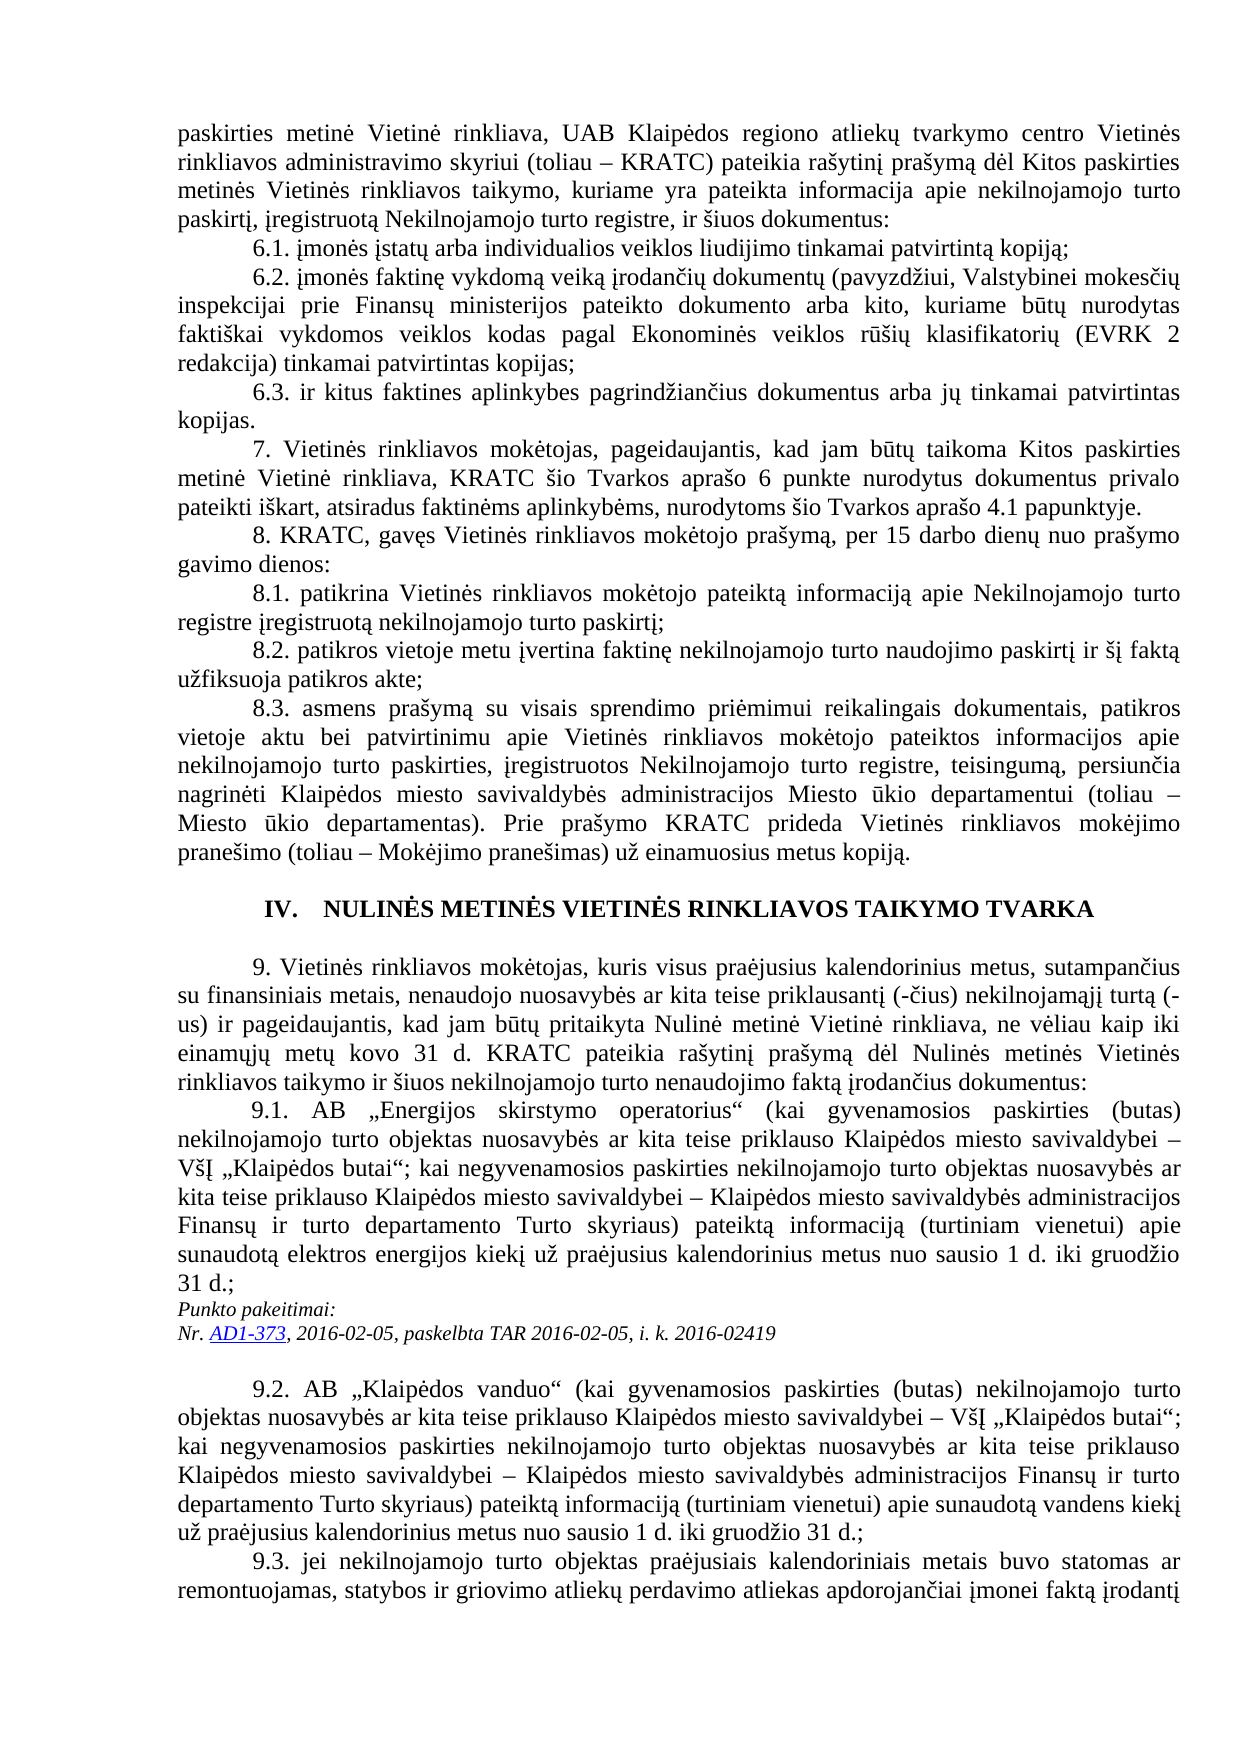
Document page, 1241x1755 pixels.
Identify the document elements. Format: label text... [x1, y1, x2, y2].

text 8. KRATC, gavęs Vietinės rinkliavos mokėtojo prašymą, per 15 darbo dienų nuo prašymo gavimo dienos: [177, 521, 1181, 578]
text 6.1. įmonės įstatų arba individualios veiklos liudijimo tinkamai patvirtintą kopiją; [177, 233, 1181, 262]
text 8.1. patikrina Vietinės rinkliavos mokėtojo pateiktą informaciją apie Nekilnojamojo turto registre įregistruotą nekilnojamojo turto paskirtį; [177, 578, 1181, 636]
text 8.2. patikros vietoje metu įvertina faktinę nekilnojamojo turto naudojimo paskirtį ir šį faktą užfiksuoja patikros akte; [177, 636, 1181, 693]
text 6.2. įmonės faktinę vykdomą veiką įrodančių dokumentų (pavyzdžiui, Valstybinei mokesčių inspekcijai prie Finansų ministerijos pateikto dokumento arba kito, kuriame būtų nurodytas faktiškai vykdomos veiklos kodas pagal Ekonominės veiklos rūšių klasifikatorių (EVRK 2 redakcija) tinkamai patvirtintas kopijas; [177, 262, 1181, 377]
text 6.3. ir kitus faktines aplinkybes pagrindžiančius dokumentus arba jų tinkamai patvirtintas kopijas. [177, 377, 1181, 434]
text 9. Vietinės rinkliavos mokėtojas, kuris visus praėjusius kalendorinius metus, sutampančius su finansiniais metais, nenaudojo nuosavybės ar kita teise priklausantį (-čius) nekilnojamąjį turtą (-us) ir pageidaujantis, kad jam būtų pritaikyta Nulinė metinė Vietinė rinkliava, ne vėliau kaip iki einamųjų metų kovo 31 d. KRATC pateikia rašytinį prašymą dėl Nulinės metinės Vietinės rinkliavos taikymo ir šiuos nekilnojamojo turto nenaudojimo faktą įrodančius dokumentus: [177, 952, 1181, 1096]
text 7. Vietinės rinkliavos mokėtojas, pageidaujantis, kad jam būtų taikoma Kitos paskirties metinė Vietinė rinkliava, KRATC šio Tvarkos aprašo 6 punkte nurodytus dokumentus privalo pateikti iškart, atsiradus faktinėms aplinkybėms, nurodytoms šio Tvarkos aprašo 4.1 papunktyje. [177, 434, 1181, 521]
text 8.3. asmens prašymą su visais sprendimo priėmimui reikalingais dokumentais, patikros vietoje aktu bei patvirtinimu apie Vietinės rinkliavos mokėtojo pateiktos informacijos apie nekilnojamojo turto paskirties, įregistruotos Nekilnojamojo turto registre, teisingumą, persiunčia nagrinėti Klaipėdos miesto savivaldybės administracijos Miesto ūkio departamentui (toliau – Miesto ūkio departamentas). Prie prašymo KRATC prideda Vietinės rinkliavos mokėjimo pranešimo (toliau – Mokėjimo pranešimas) už einamuosius metus kopiją. [177, 693, 1181, 866]
text Punkto pakeitimai: [177, 1297, 1181, 1321]
text paskirties metinė Vietinė rinkliava, UAB Klaipėdos regiono atliekų tvarkymo centro Vietinės rinkliavos administravimo skyriui (toliau – KRATC) pateikia rašytinį prašymą dėl Kitos paskirties metinės Vietinės rinkliavos taikymo, kuriame yra pateikta informacija apie nekilnojamojo turto paskirtį, įregistruotą Nekilnojamojo turto registre, ir šiuos dokumentus: [177, 118, 1181, 233]
text 9.1. AB „Energijos skirstymo operatorius“ (kai gyvenamosios paskirties (butas) nekilnojamojo turto objektas nuosavybės ar kita teise priklauso Klaipėdos miesto savivaldybei – VšĮ „Klaipėdos butai“; kai negyvenamosios paskirties nekilnojamojo turto objektas nuosavybės ar kita teise priklauso Klaipėdos miesto savivaldybei – Klaipėdos miesto savivaldybės administracijos Finansų ir turto departamento Turto skyriaus) pateiktą informaciją (turtiniam vienetui) apie sunaudotą elektros energijos kiekį už praėjusius kalendorinius metus nuo sausio 1 d. iki gruodžio 31 d.; [177, 1096, 1181, 1297]
text IV. NULINĖS METINĖS VIETINĖS RINKLIAVOS TAIKYMO TVARKA [177, 894, 1181, 923]
text 9.2. AB „Klaipėdos vanduo“ (kai gyvenamosios paskirties (butas) nekilnojamojo turto objektas nuosavybės ar kita teise priklauso Klaipėdos miesto savivaldybei – VšĮ „Klaipėdos butai“; kai negyvenamosios paskirties nekilnojamojo turto objektas nuosavybės ar kita teise priklauso Klaipėdos miesto savivaldybei – Klaipėdos miesto savivaldybės administracijos Finansų ir turto departamento Turto skyriaus) pateiktą informaciją (turtiniam vienetui) apie sunaudotą vandens kiekį už praėjusius kalendorinius metus nuo sausio 1 d. iki gruodžio 31 d.; [177, 1374, 1181, 1546]
text Nr. AD1-373, 2016-02-05, paskelbta TAR 2016-02-05, i. k. 2016-02419 [177, 1321, 1181, 1345]
text 9.3. jei nekilnojamojo turto objektas praėjusiais kalendoriniais metais buvo statomas ar remontuojamas, statybos ir griovimo atliekų perdavimo atliekas apdorojančiai įmonei faktą įrodantį [177, 1546, 1181, 1604]
